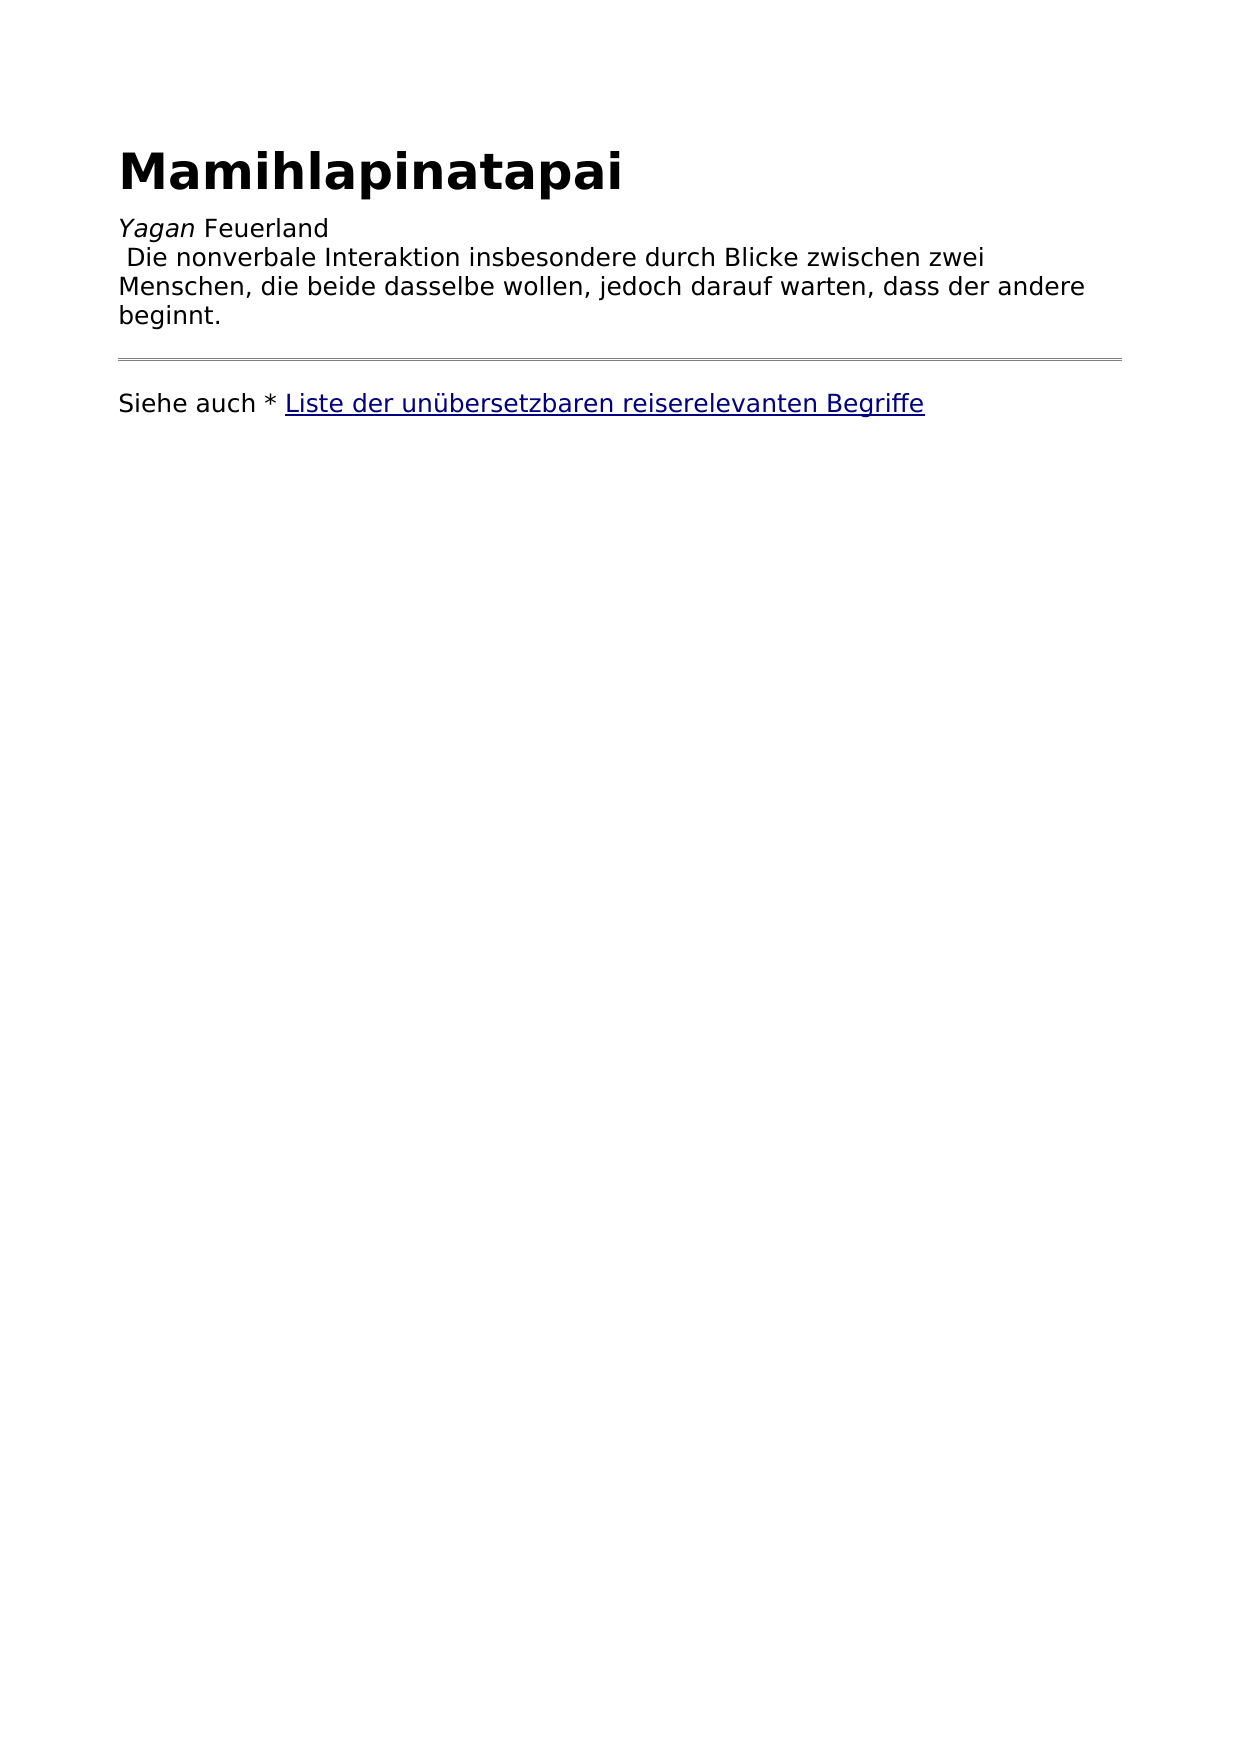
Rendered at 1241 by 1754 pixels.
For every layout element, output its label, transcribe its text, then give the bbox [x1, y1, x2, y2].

text Siehe auch * Liste der unübersetzbaren reiserelevanten Begriffe [118, 389, 1122, 418]
text Yagan Feuerland Die nonverbale Interaktion insbesondere durch Blicke zwischen zwei Menschen, die beide dasselbe wollen, jedoch darauf warten, dass der andere beginnt. [118, 214, 1122, 331]
subtitle Mamihlapinatapai [118, 143, 1122, 201]
